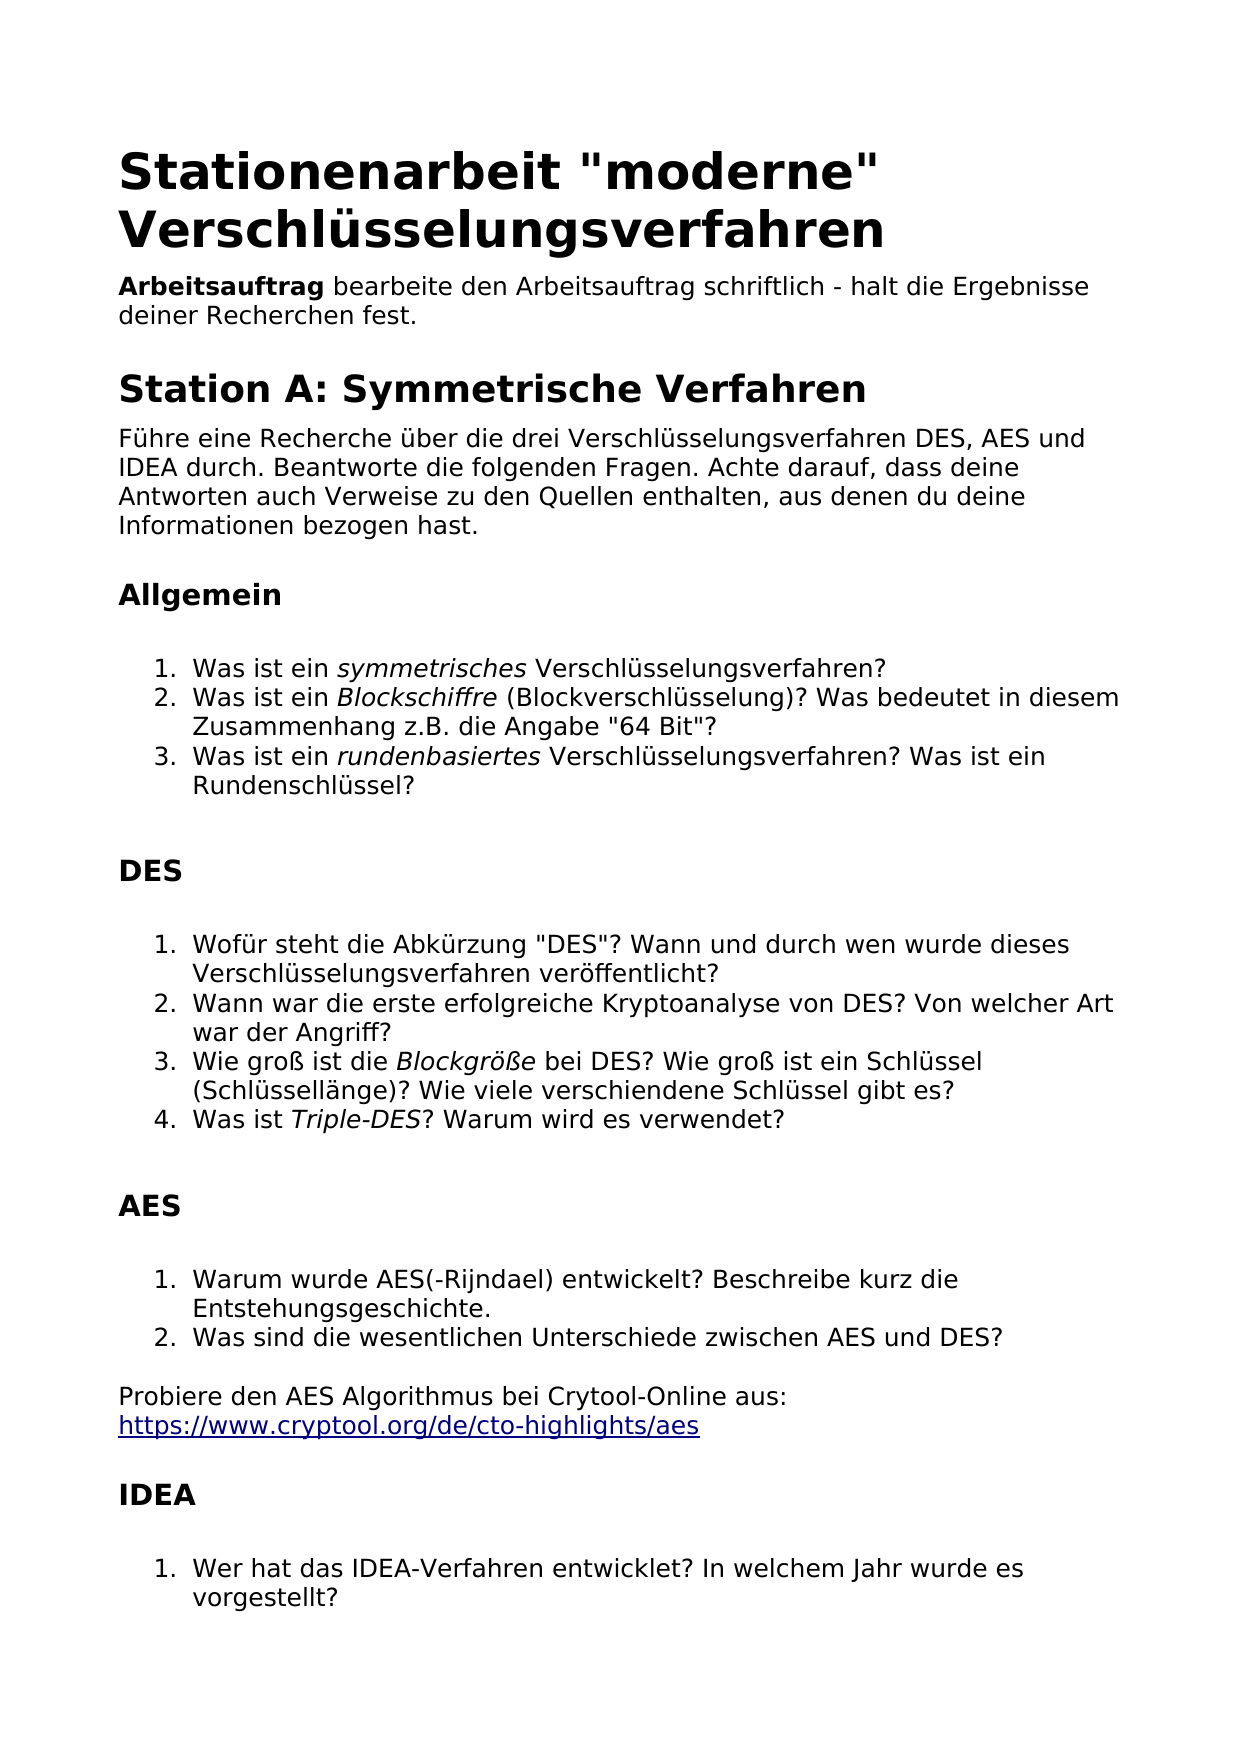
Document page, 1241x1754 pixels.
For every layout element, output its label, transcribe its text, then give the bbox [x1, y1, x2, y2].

list Was sind die wesentlichen Unterschiede zwischen AES und DES? [177, 1323, 1122, 1352]
text Führe eine Recherche über die drei Verschlüsselungsverfahren DES, AES und IDEA durch. Beantworte die folgenden Fragen. Achte darauf, dass deine Antworten auch Verweise zu den Quellen enthalten, aus denen du deine Informationen bezogen hast. [118, 424, 1122, 541]
list Warum wurde AES(-Rijndael) entwickelt? Beschreibe kurz die Entstehungsgeschichte. [177, 1265, 1122, 1323]
text Arbeitsauftrag bearbeite den Arbeitsauftrag schriftlich - halt die Ergebnisse deiner Recherchen fest. [118, 272, 1122, 330]
list Wie groß ist die Blockgröße bei DES? Wie groß ist ein Schlüssel (Schlüssellänge)? Wie viele verschiendene Schlüssel gibt es? [177, 1047, 1122, 1105]
subtitle Stationenarbeit "moderne" Verschlüsselungsverfahren [118, 143, 1122, 259]
list Was ist ein Blockschiffre (Blockverschlüsselung)? Was bedeutet in diesem Zusammenhang z.B. die Angabe "64 Bit"? [177, 683, 1122, 742]
text Probiere den AES Algorithmus bei Crytool-Online aus: https://www.cryptool.org/de/cto-highlights/aes [118, 1382, 1122, 1440]
list Was ist ein rundenbasiertes Verschlüsselungsverfahren? Was ist ein Rundenschlüssel? [177, 742, 1122, 800]
subtitle DES [118, 854, 1122, 888]
list Wer hat das IDEA-Verfahren entwicklet? In welchem Jahr wurde es vorgestellt? [177, 1554, 1122, 1612]
subtitle Allgemein [118, 578, 1122, 612]
list Wofür steht die Abkürzung "DES"? Wann und durch wen wurde dieses Verschlüsselungsverfahren veröffentlicht? [177, 930, 1122, 989]
subtitle Station A: Symmetrische Verfahren [118, 368, 1122, 412]
list Was ist ein symmetrisches Verschlüsselungsverfahren? [177, 654, 1122, 683]
subtitle AES [118, 1189, 1122, 1223]
list Wann war die erste erfolgreiche Kryptoanalyse von DES? Von welcher Art war der Angriff? [177, 989, 1122, 1047]
subtitle IDEA [118, 1478, 1122, 1512]
list Was ist Triple-DES? Warum wird es verwendet? [177, 1105, 1122, 1134]
